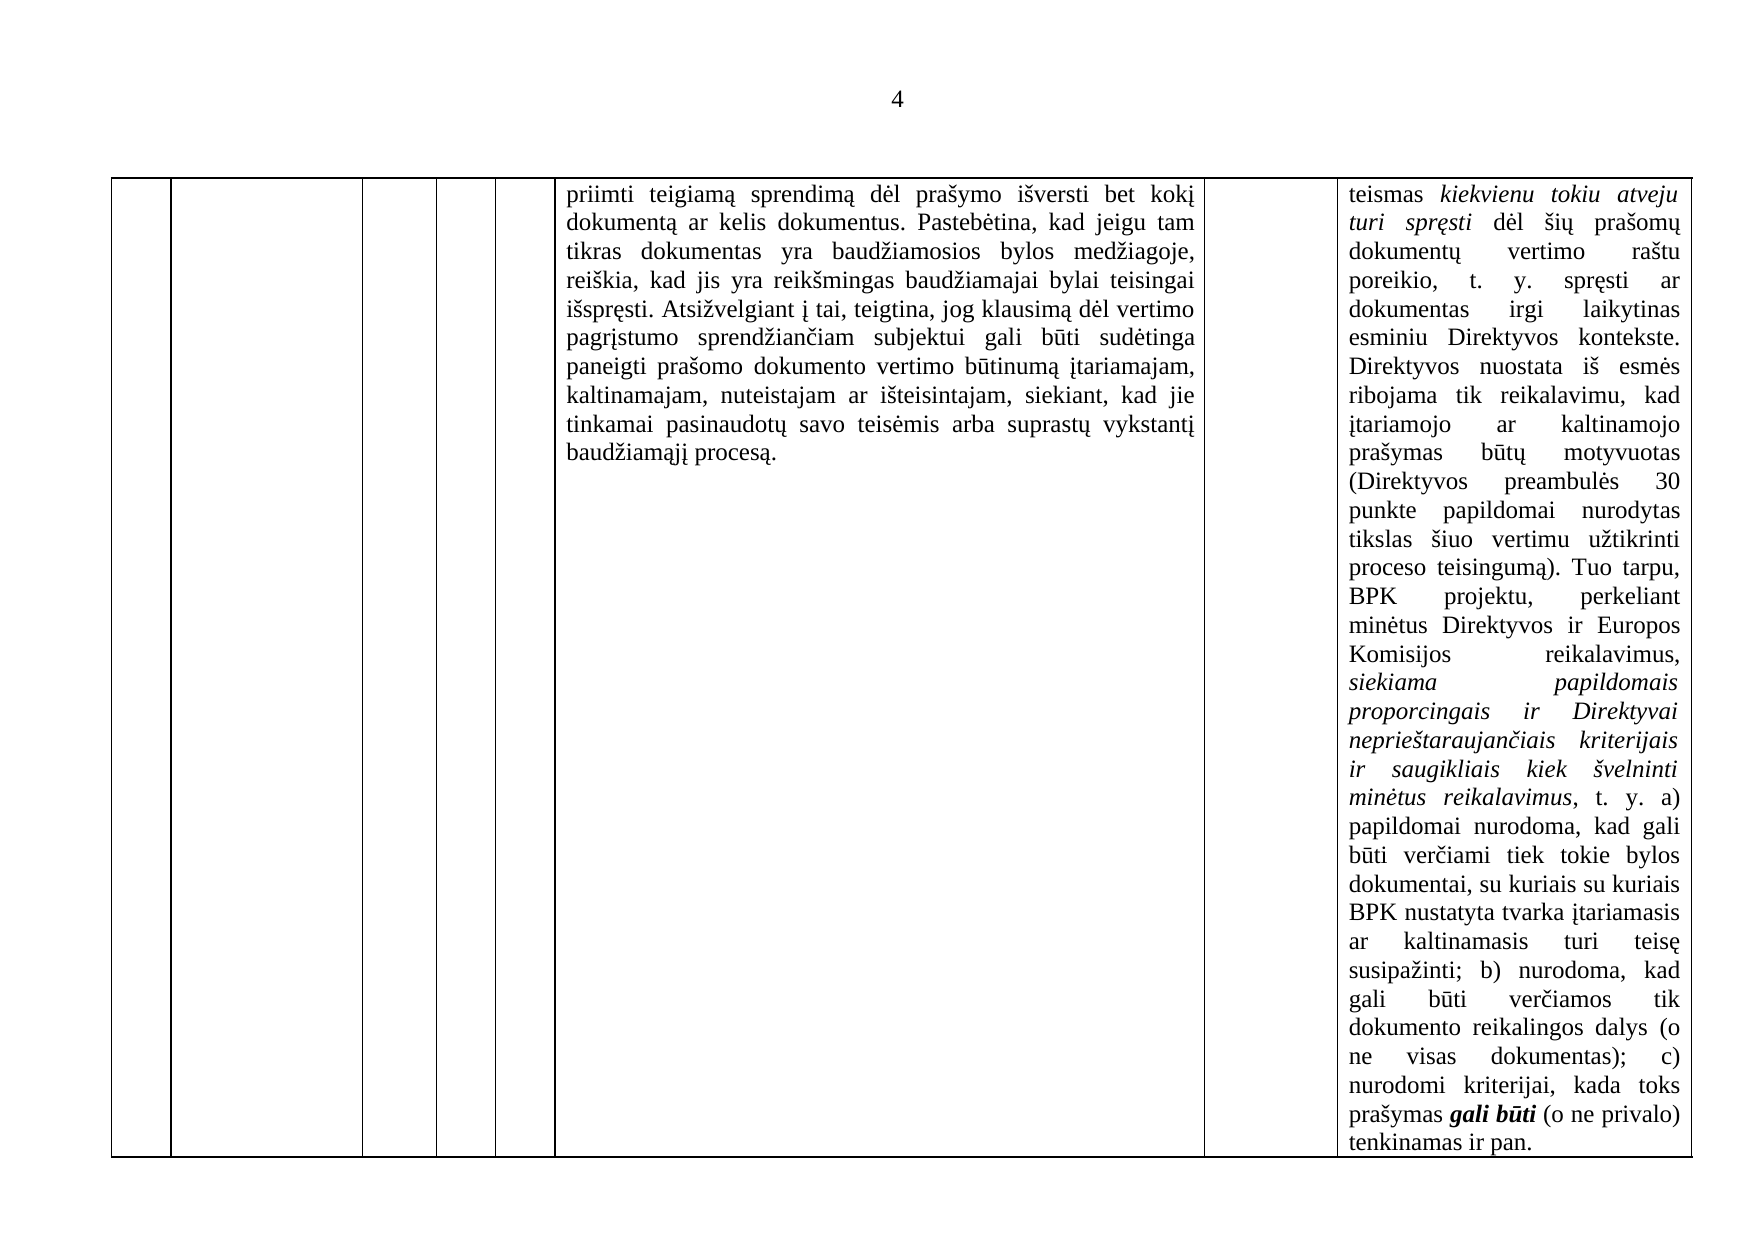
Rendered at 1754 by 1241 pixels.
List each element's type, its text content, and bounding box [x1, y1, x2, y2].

table_cell [112, 179, 170, 1156]
table_cell [496, 179, 554, 1156]
table_cell [363, 179, 436, 1156]
table_cell [1205, 179, 1337, 1156]
table_cell teismas kiekvienu tokiu atveju turi spręsti dėl šių prašomų dokumentų vertimo raštu poreikio, t. y. spręsti ar dokumentas irgi laikytinas esminiu Direktyvos kontekste. Direktyvos nuostata iš esmės ribojama tik reikalavimu, kad įtariamojo ar kaltinamojo prašymas būtų motyvuotas (Direktyvos preambulės 30 punkte papildomai nurodytas tikslas šiuo vertimu užtikrinti proceso teisingumą). Tuo tarpu, BPK projektu, perkeliant minėtus Direktyvos ir Europos Komisijos reikalavimus, siekiama papildomais proporcingais ir Direktyvai neprieštaraujančiais kriterijais ir saugikliais kiek švelninti minėtus reikalavimus, t. y. a) papildomai nurodoma, kad gali būti verčiami tiek tokie bylos dokumentai, su kuriais su kuriais BPK nustatyta tvarka įtariamasis ar kaltinamasis turi teisę susipažinti; b) nurodoma, kad gali būti verčiamos tik dokumento reikalingos dalys (o ne visas dokumentas); c) nurodomi kriterijai, kada toks prašymas gali būti (o ne privalo) tenkinamas ir pan. [1338, 179, 1691, 1156]
table_cell [437, 179, 495, 1156]
table_cell priimti teigiamą sprendimą dėl prašymo išversti bet kokį dokumentą ar kelis dokumentus. Pastebėtina, kad jeigu tam tikras dokumentas yra baudžiamosios bylos medžiagoje, reiškia, kad jis yra reikšmingas baudžiamajai bylai teisingai išspręsti. Atsižvelgiant į tai, teigtina, jog klausimą dėl vertimo pagrįstumo sprendžiančiam subjektui gali būti sudėtinga paneigti prašomo dokumento vertimo būtinumą įtariamajam, kaltinamajam, nuteistajam ar išteisintajam, siekiant, kad jie tinkamai pasinaudotų savo teisėmis arba suprastų vykstantį baudžiamąjį procesą. [556, 179, 1204, 1156]
table_cell [172, 179, 362, 1156]
